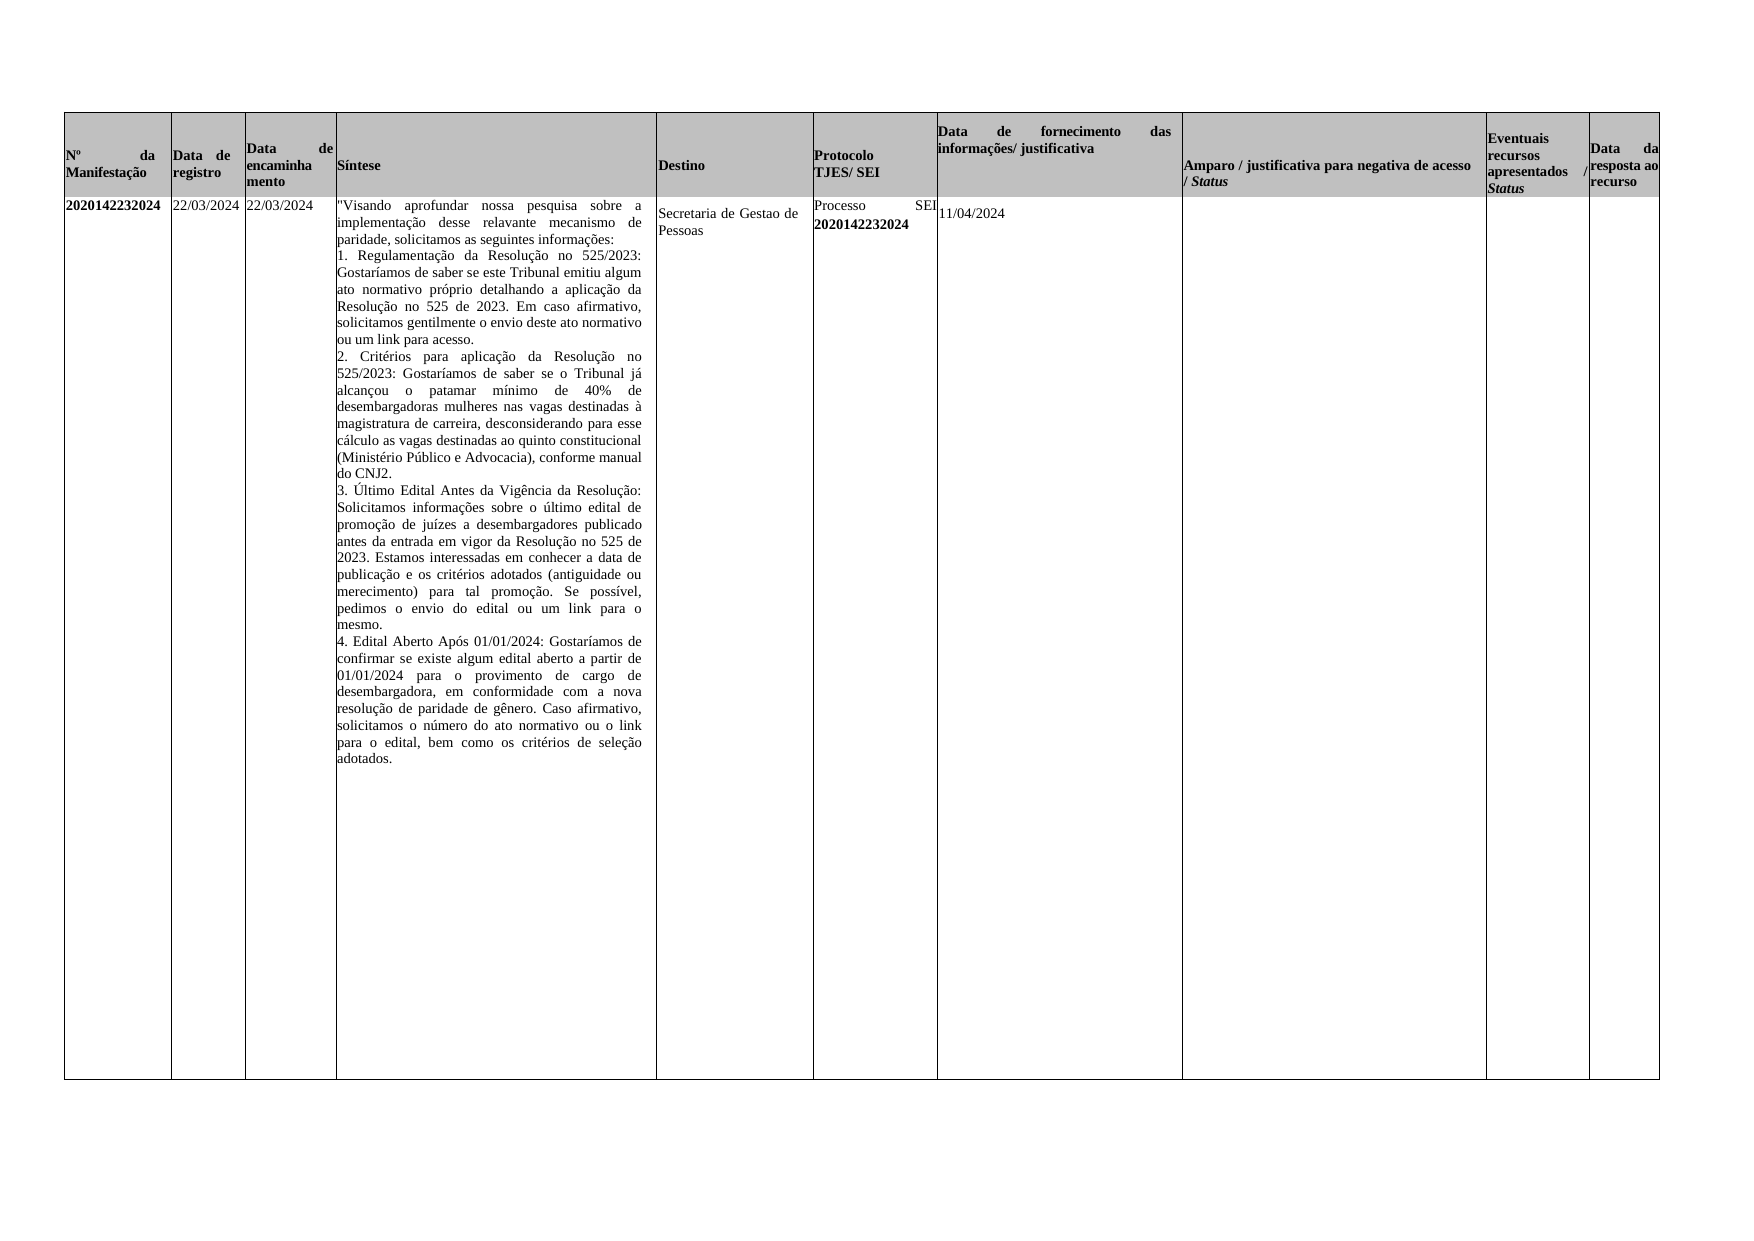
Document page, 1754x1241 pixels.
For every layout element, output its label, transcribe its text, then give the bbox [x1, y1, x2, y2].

table_cell "Visando aprofundar nossa pesquisa sobre a implementação desse relavante mecanismo de paridade, solicitamos as seguintes informações: 1. Regulamentação da Resolução no 525/2023: Gostaríamos de saber se este Tribunal emitiu algum ato normativo próprio detalhando a aplicação da Resolução no 525 de 2023. Em caso afirmativo, solicitamos gentilmente o envio deste ato normativo ou um link para acesso. 2. Critérios para aplicação da Resolução no 525/2023: Gostaríamos de saber se o Tribunal já alcançou o patamar mínimo de 40% de desembargadoras mulheres nas vagas destinadas à magistratura de carreira, desconsiderando para esse cálculo as vagas destinadas ao quinto constitucional (Ministério Público e Advocacia), conforme manual do CNJ2. 3. Último Edital Antes da Vigência da Resolução: Solicitamos informações sobre o último edital de promoção de juízes a desembargadores publicado antes da entrada em vigor da Resolução no 525 de 2023. Estamos interessadas em conhecer a data de publicação e os critérios adotados (antiguidade ou merecimento) para tal promoção. Se possível, pedimos o envio do edital ou um link para o mesmo. 4. Edital Aberto Após 01/01/2024: Gostaríamos de confirmar se existe algum edital aberto a partir de 01/01/2024 para o provimento de cargo de desembargadora, em conformidade com a nova resolução de paridade de gênero. Caso afirmativo, solicitamos o número do ato normativo ou o link para o edital, bem como os critérios de seleção adotados. [337, 197, 656, 1079]
table_header Nº da Manifestação [65, 113, 171, 197]
table_cell 2020142232024 [65, 197, 171, 1079]
table_header Amparo / justificativa para negativa de acesso / Status [1183, 113, 1486, 197]
table_header Protocolo TJES/ SEI [814, 113, 937, 197]
table_cell [1590, 197, 1659, 1079]
table_cell [1183, 197, 1486, 1079]
table_cell 11/04/2024 [938, 197, 1182, 1079]
table_cell Processo SEI 2020142232024 [814, 197, 937, 1079]
table_cell 22/03/2024 [172, 197, 245, 1079]
table_cell 22/03/2024 [246, 197, 336, 1079]
table_cell [1487, 197, 1589, 1079]
table_header Destino [657, 113, 813, 197]
table_header Data da resposta ao recurso [1590, 113, 1659, 197]
table_header Data de fornecimento das informações/ justificativa [938, 113, 1182, 197]
table_header Síntese [337, 113, 656, 197]
table_header Data de encaminha mento [246, 113, 336, 197]
table_header Eventuais recursos apresentados / Status [1487, 113, 1589, 197]
table_cell Secretaria de Gestao de Pessoas [657, 197, 813, 1079]
table_header Data de registro [172, 113, 245, 197]
